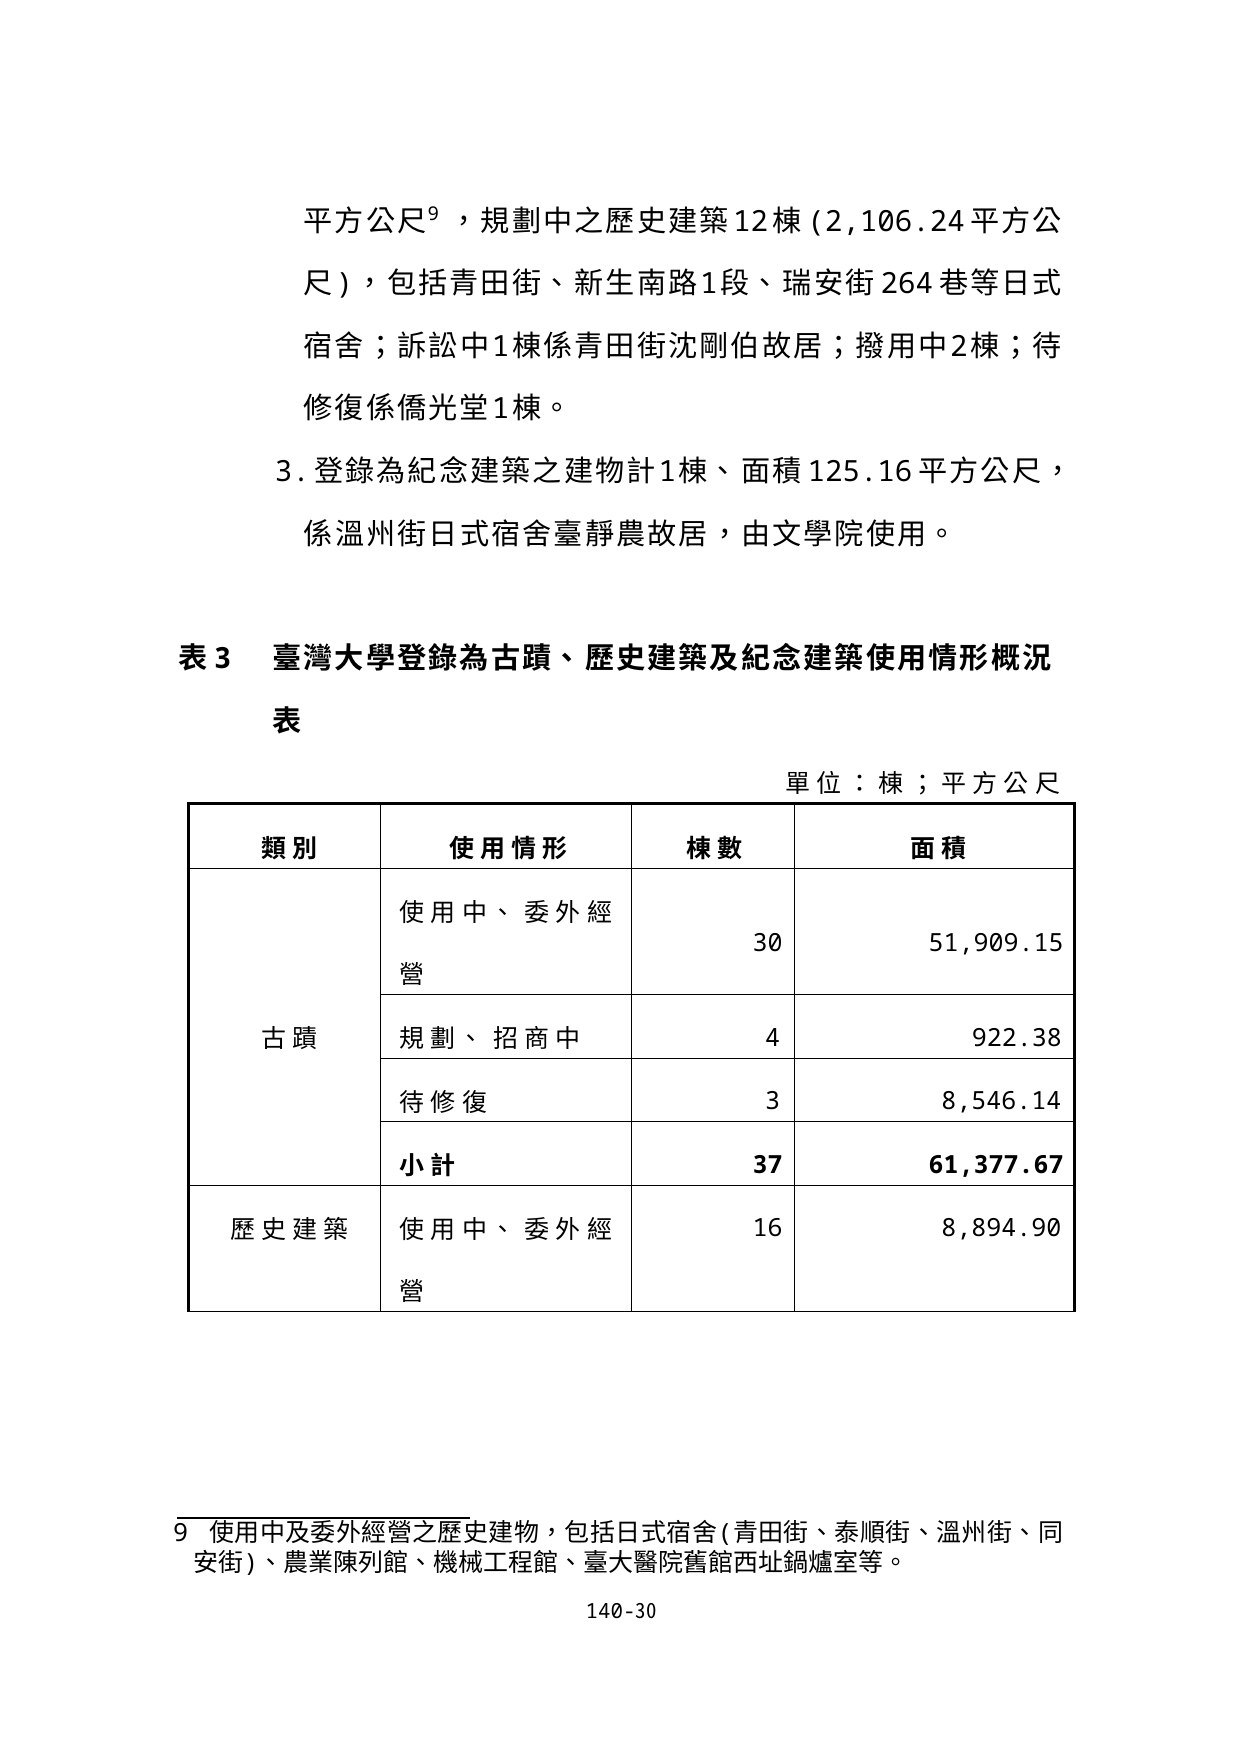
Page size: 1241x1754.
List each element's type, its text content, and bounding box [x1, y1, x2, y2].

text 2.登錄為歷史建築之建物共32棟，面積1萬4,266.57平方公尺，其中使用中及委外經營16棟、面積8,894.90平方公尺，規劃中之歷史建築12棟(2,106.24平方公尺)，包括青田街、新生南路1段、瑞安街264巷等日式宿舍；訴訟中1棟係青田街沈剛伯故居；撥用中2棟；待修復係僑光堂1棟。 [266, 177, 1063, 427]
table_cell 922.38 [795, 995, 1073, 1057]
table_cell 61,377.67 [795, 1122, 1073, 1184]
table_cell 使用中、委外經營 [381, 869, 631, 994]
table_cell 古蹟 [190, 869, 380, 1184]
table_cell 4 [632, 995, 794, 1057]
table_cell 8,546.14 [795, 1059, 1073, 1121]
table_cell 16 [632, 1186, 794, 1311]
table_header 使用情形 [381, 805, 631, 868]
table_cell 37 [632, 1122, 794, 1184]
table_cell 歷史建築 [190, 1186, 380, 1311]
text 使用中及委外經營之歷史建物，包括日式宿舍(青田街、泰順街、溫州街、同安街)、農業陳列館、機械工程館、臺大醫院舊館西址鍋爐室等。 [173, 1518, 1063, 1577]
table_header 棟數 [632, 805, 794, 868]
text 單位：棟；平方公尺 [177, 740, 1063, 802]
table_cell 30 [632, 869, 794, 994]
table_cell 51,909.15 [795, 869, 1073, 994]
table_cell 待修復 [381, 1059, 631, 1121]
table_cell 使用中、委外經營 [381, 1186, 631, 1311]
table_cell 小計 [381, 1122, 631, 1184]
table_cell 8,894.90 [795, 1186, 1073, 1311]
table_header 面積 [795, 805, 1073, 868]
table_cell 3 [632, 1059, 794, 1121]
table_cell 規劃、招商中 [381, 995, 631, 1057]
table_header 類別 [190, 805, 380, 868]
text 表3 臺灣大學登錄為古蹟、歷史建築及紀念建築使用情形概況表 [177, 615, 1063, 740]
text 3.登錄為紀念建築之建物計1棟、面積125.16平方公尺，係溫州街日式宿舍臺靜農故居，由文學院使用。 [266, 427, 1063, 552]
